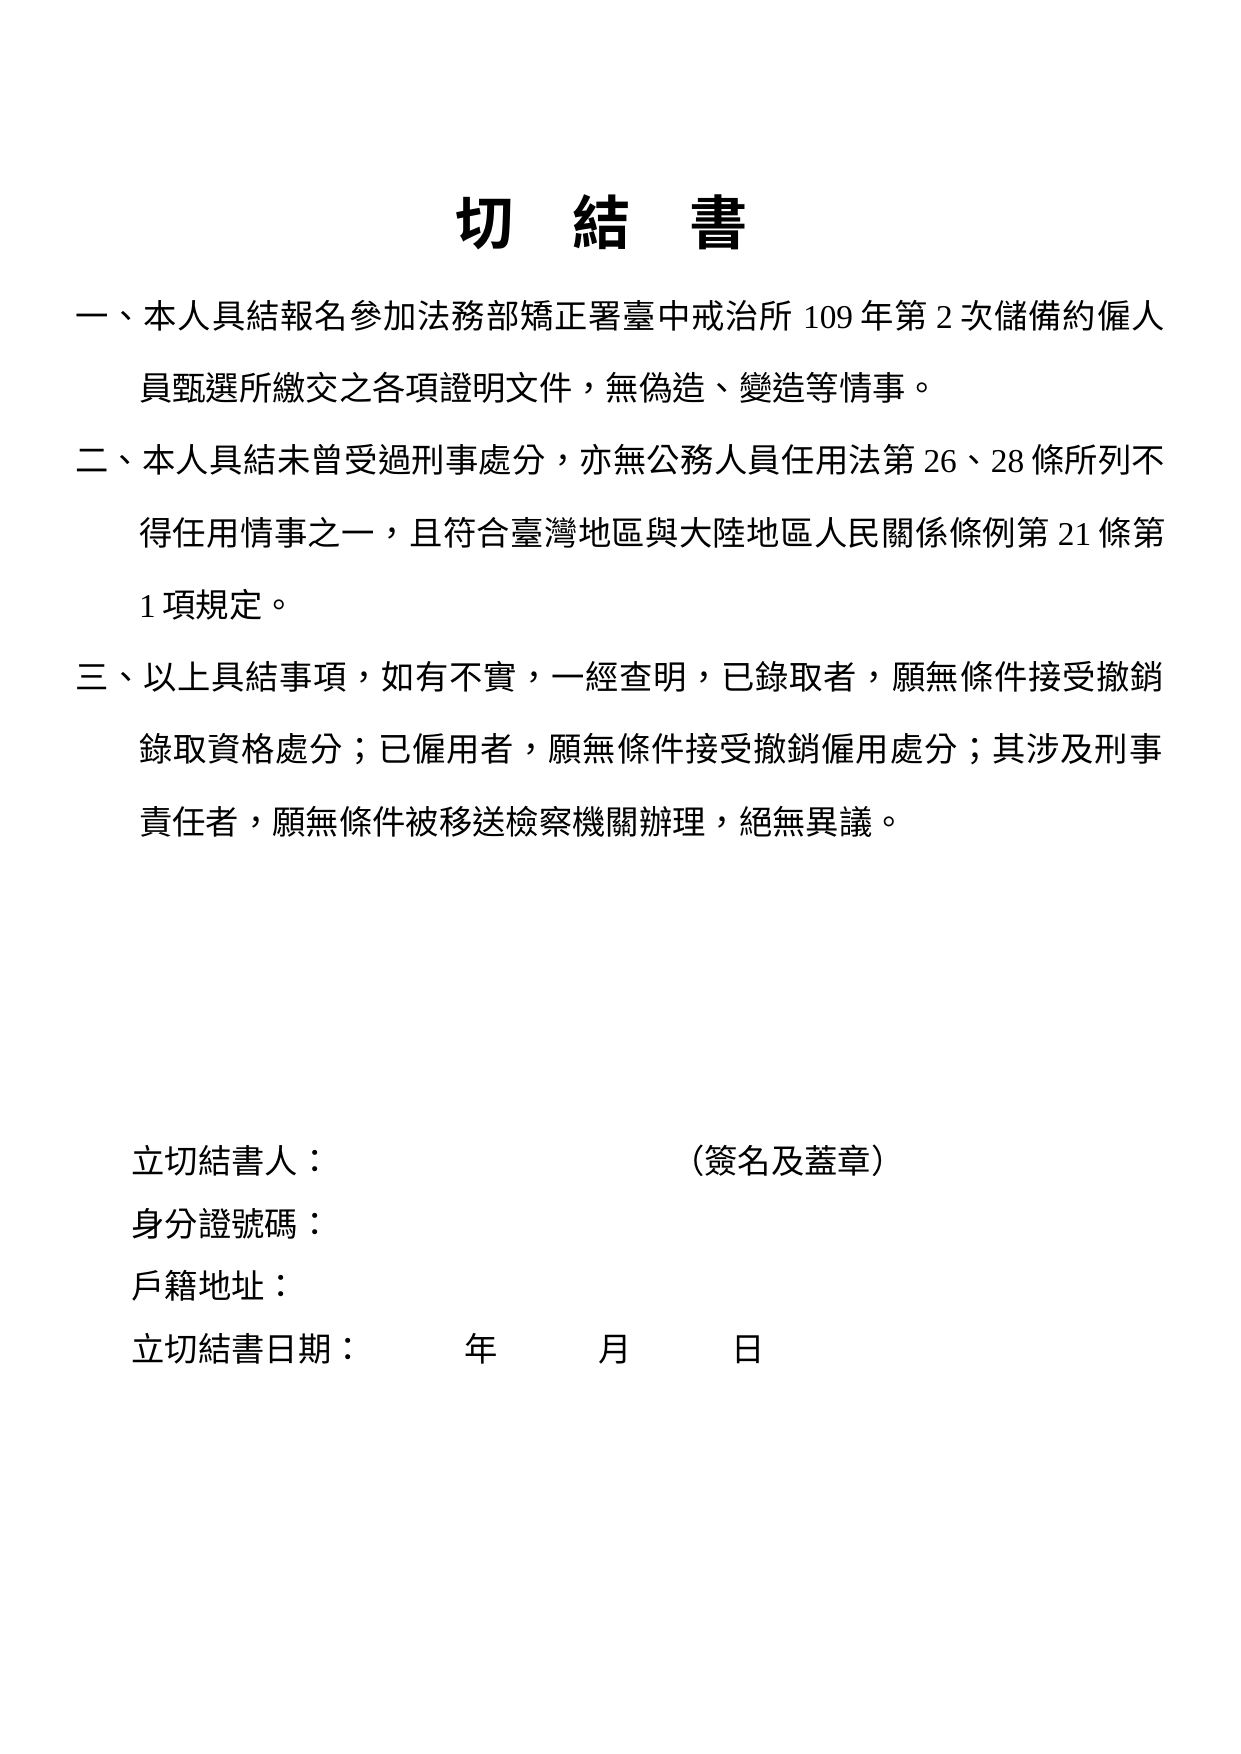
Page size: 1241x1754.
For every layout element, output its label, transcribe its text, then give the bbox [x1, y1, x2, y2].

text 立切結書人： （簽名及蓋章） [131, 1118, 1015, 1180]
text 三、以上具結事項，如有不實，一經查明，已錄取者，願無條件接受撤銷錄取資格處分；已僱用者，願無條件接受撤銷僱用處分；其涉及刑事責任者，願無條件被移送檢察機關辦理，絕無異議。 [75, 651, 1165, 844]
text 戶籍地址： [131, 1243, 959, 1305]
text 一、本人具結報名參加法務部矯正署臺中戒治所109年第2次儲備約僱人員甄選所繳交之各項證明文件，無偽造、變造等情事。 [75, 289, 1165, 410]
text 立切結書日期： 年 月 日 [131, 1305, 959, 1368]
text 身分證號碼： [131, 1180, 959, 1243]
text 二、本人具結未曾受過刑事處分，亦無公務人員任用法第26、28條所列不得任用情事之一，且符合臺灣地區與大陸地區人民關係條例第21條第1項規定。 [75, 434, 1165, 627]
text 切 結 書 [300, 146, 903, 271]
